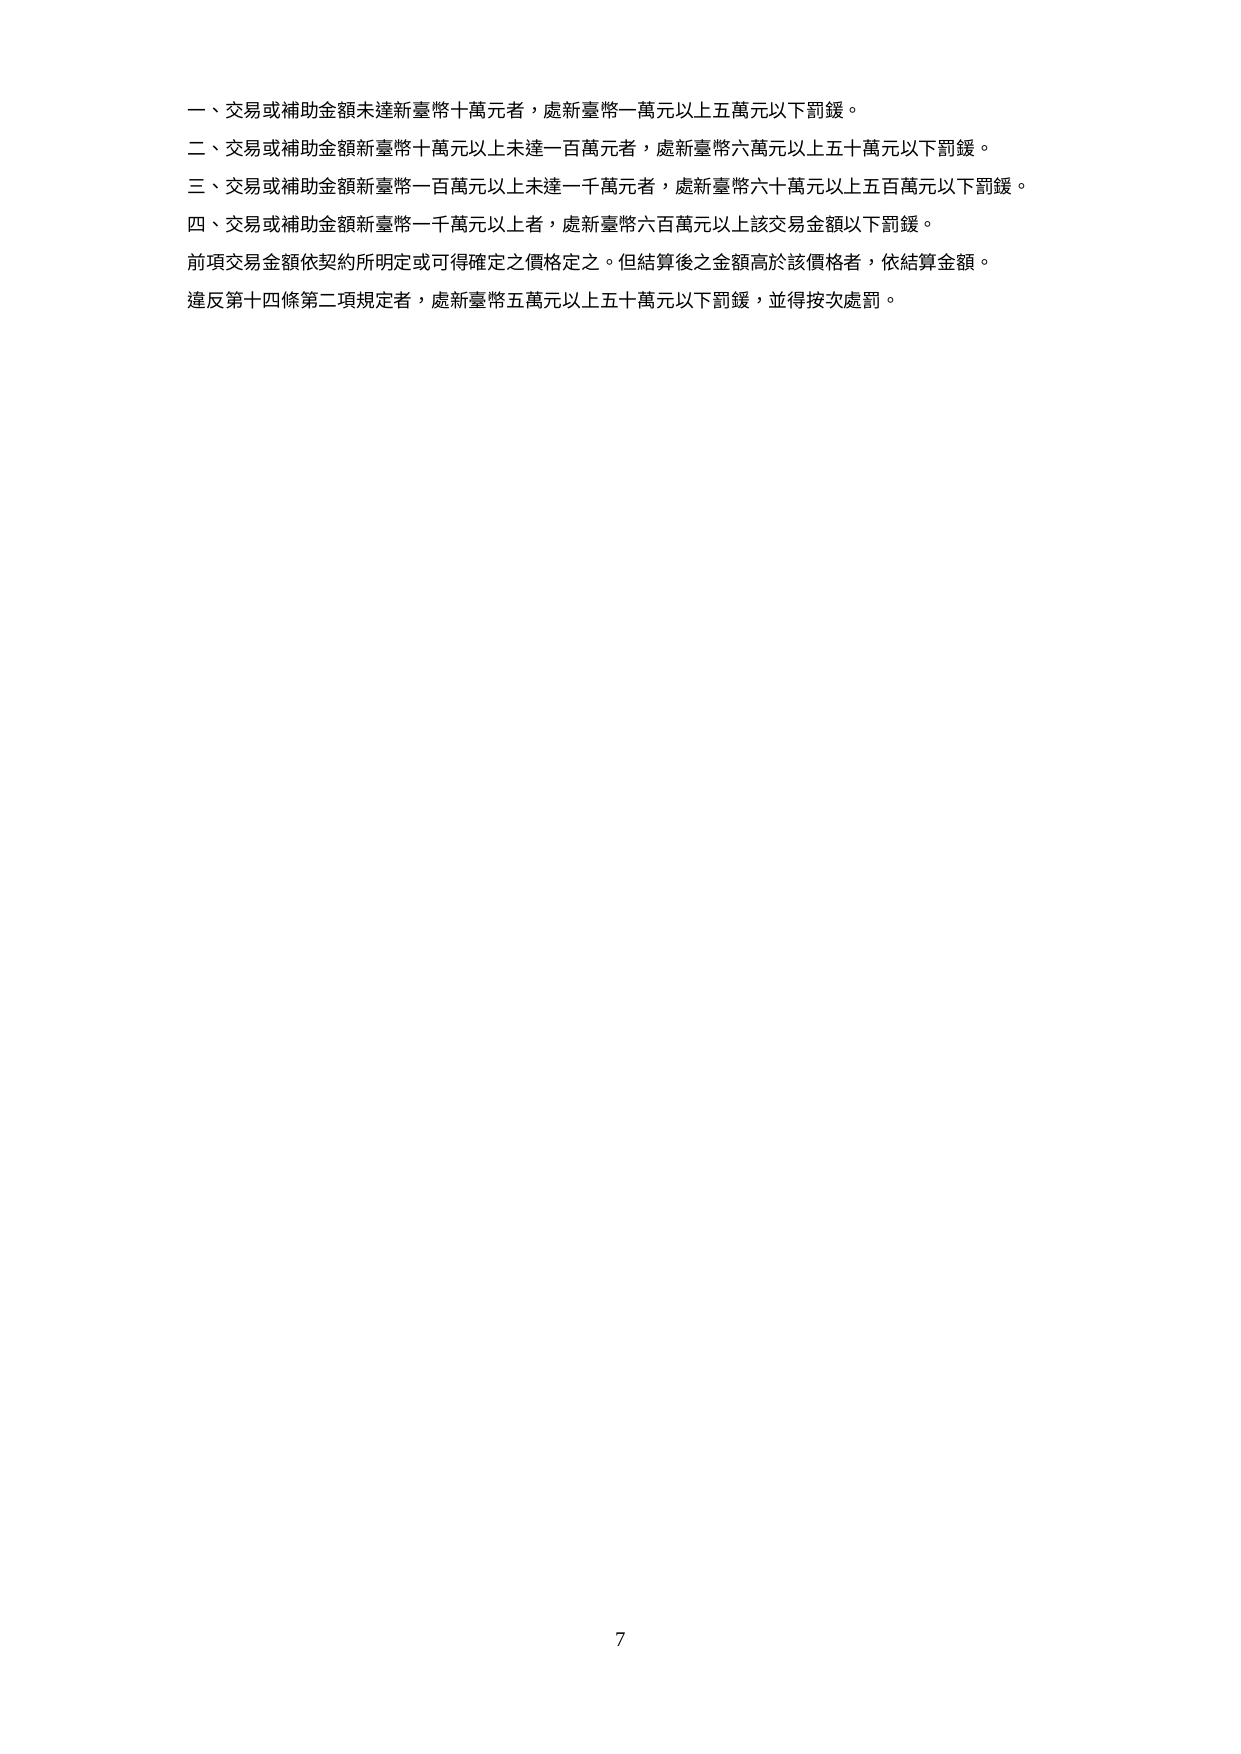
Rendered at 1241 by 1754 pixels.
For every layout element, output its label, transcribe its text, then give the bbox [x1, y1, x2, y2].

text 違反第十四條第二項規定者，處新臺幣五萬元以上五十萬元以下罰鍰，並得按次處罰。 [187, 280, 1053, 318]
text 二、交易或補助金額新臺幣十萬元以上未達一百萬元者，處新臺幣六萬元以上五十萬元以下罰鍰。 [187, 128, 1053, 166]
text 前項交易金額依契約所明定或可得確定之價格定之。但結算後之金額高於該價格者，依結算金額。 [187, 242, 1053, 280]
text 四、交易或補助金額新臺幣一千萬元以上者，處新臺幣六百萬元以上該交易金額以下罰鍰。 [187, 204, 1053, 242]
text 三、交易或補助金額新臺幣一百萬元以上未達一千萬元者，處新臺幣六十萬元以上五百萬元以下罰鍰。 [187, 166, 1053, 204]
text 一、交易或補助金額未達新臺幣十萬元者，處新臺幣一萬元以上五萬元以下罰鍰。 [187, 90, 1053, 128]
